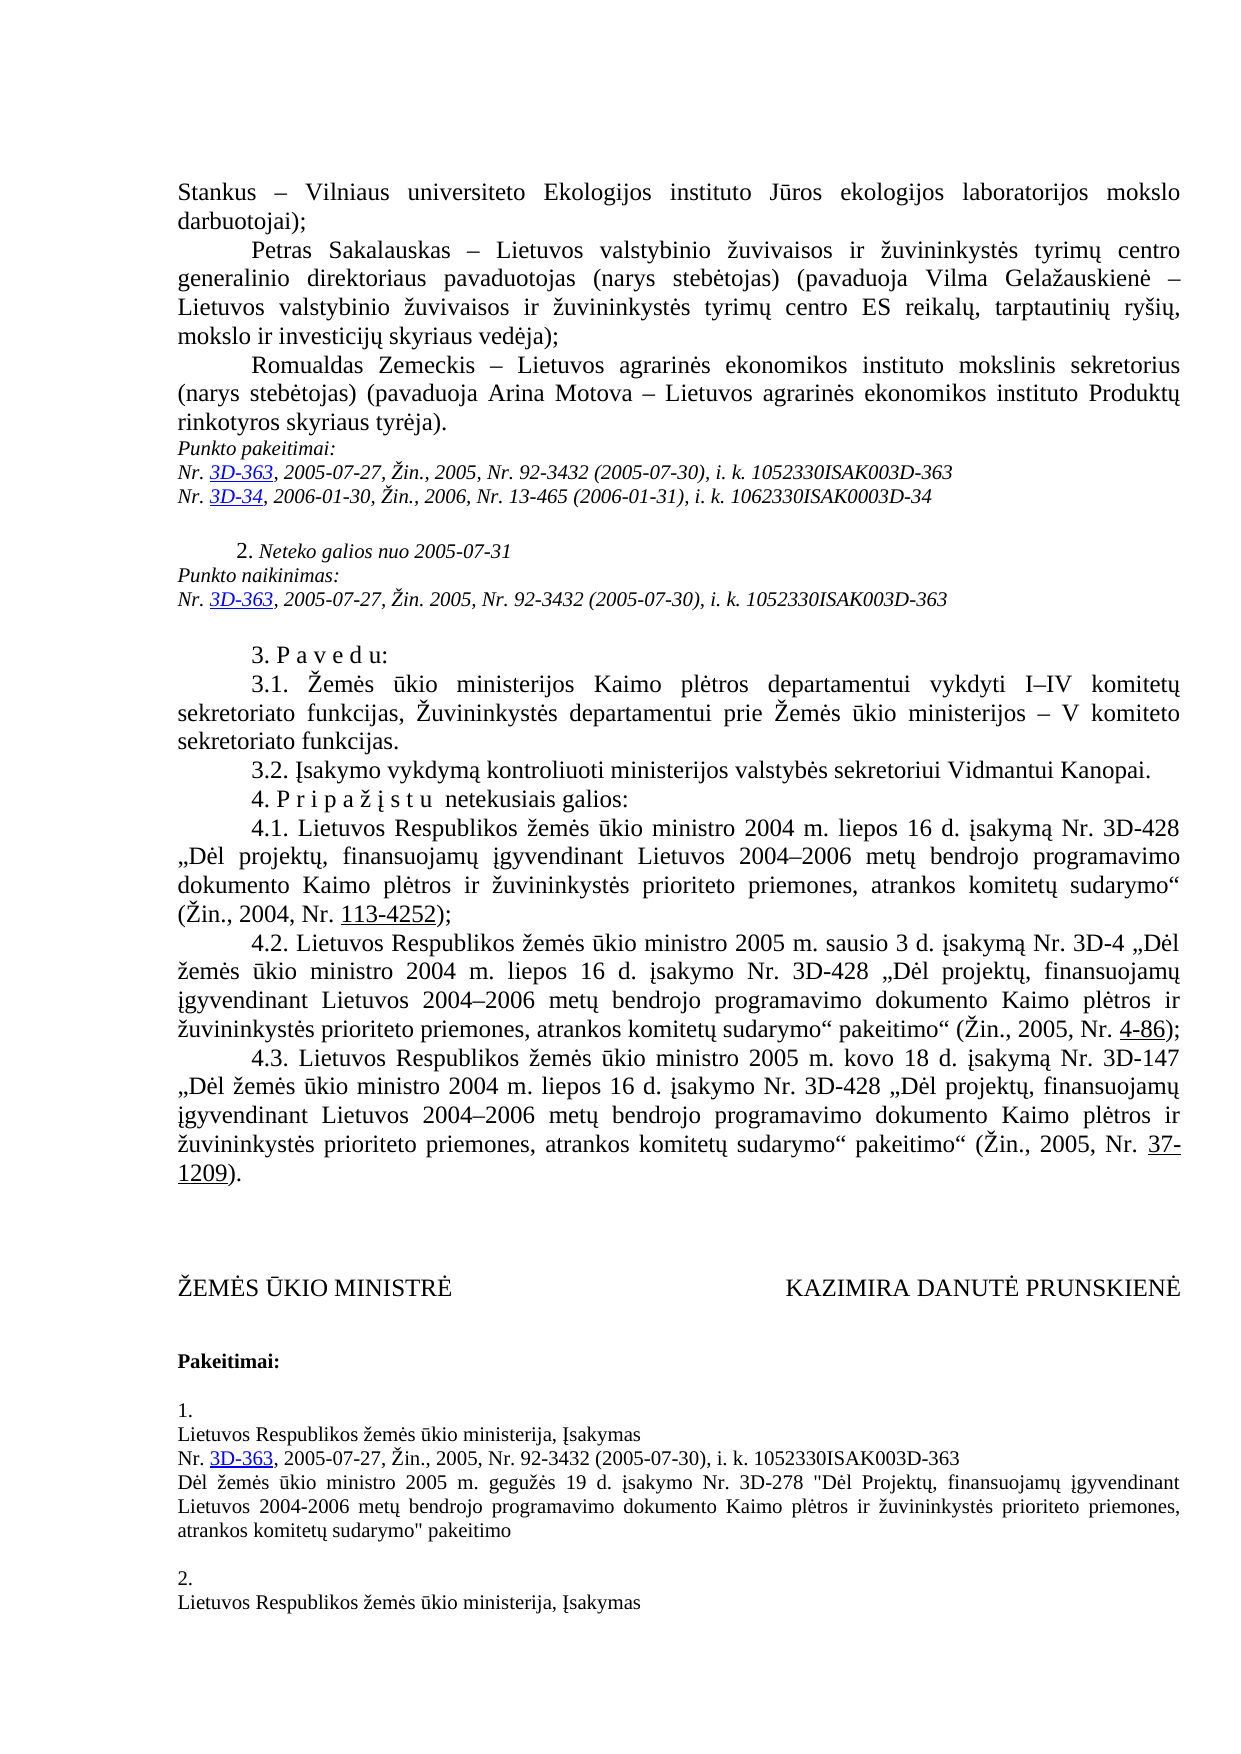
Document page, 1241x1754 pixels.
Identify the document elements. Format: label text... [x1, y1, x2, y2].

text 1. [177, 1398, 1181, 1422]
text Punkto pakeitimai: [177, 436, 1181, 460]
text Nr. 3D-363, 2005-07-27, Žin. 2005, Nr. 92-3432 (2005-07-30), i. k. 1052330ISAK003D-363 [177, 587, 1181, 611]
text Stankus – Vilniaus universiteto Ekologijos instituto Jūros ekologijos laboratorijos mokslo darbuotojai); [177, 177, 1181, 235]
text Nr. 3D-363, 2005-07-27, Žin., 2005, Nr. 92-3432 (2005-07-30), i. k. 1052330ISAK003D-363 [177, 1446, 1181, 1470]
text Romualdas Zemeckis – Lietuvos agrarinės ekonomikos instituto mokslinis sekretorius (narys stebėtojas) (pavaduoja Arina Motova – Lietuvos agrarinės ekonomikos instituto Produktų rinkotyros skyriaus tyrėja). [177, 350, 1181, 436]
text 2. Neteko galios nuo 2005-07-31 [177, 537, 1181, 563]
text 4.3. Lietuvos Respublikos žemės ūkio ministro 2005 m. kovo 18 d. įsakymą Nr. 3D-147 „Dėl žemės ūkio ministro 2004 m. liepos 16 d. įsakymo Nr. 3D-428 „Dėl projektų, finansuojamų įgyvendinant Lietuvos 2004–2006 metų bendrojo programavimo dokumento Kaimo plėtros ir žuvininkystės prioriteto priemones, atrankos komitetų sudarymo“ pakeitimo“ (Žin., 2005, Nr. 37-1209). [177, 1043, 1181, 1186]
text Punkto naikinimas: [177, 563, 1181, 587]
text 3.2. Įsakymo vykdymą kontroliuoti ministerijos valstybės sekretoriui Vidmantui Kanopai. [177, 755, 1181, 784]
text Pakeitimai: [177, 1349, 1181, 1373]
text Žemės ūkio ministrė Kazimira Danutė Prunskienė [177, 1273, 1181, 1301]
text Nr. 3D-34, 2006-01-30, Žin., 2006, Nr. 13-465 (2006-01-31), i. k. 1062330ISAK0003D-34 [177, 484, 1181, 508]
text Petras Sakalauskas – Lietuvos valstybinio žuvivaisos ir žuvininkystės tyrimų centro generalinio direktoriaus pavaduotojas (narys stebėtojas) (pavaduoja Vilma Gelažauskienė – Lietuvos valstybinio žuvivaisos ir žuvininkystės tyrimų centro ES reikalų, tarptautinių ryšių, mokslo ir investicijų skyriaus vedėja); [177, 235, 1181, 350]
text Lietuvos Respublikos žemės ūkio ministerija, Įsakymas [177, 1590, 1181, 1614]
text 2. [177, 1566, 1181, 1590]
text 4.1. Lietuvos Respublikos žemės ūkio ministro 2004 m. liepos 16 d. įsakymą Nr. 3D-428 „Dėl projektų, finansuojamų įgyvendinant Lietuvos 2004–2006 metų bendrojo programavimo dokumento Kaimo plėtros ir žuvininkystės prioriteto priemones, atrankos komitetų sudarymo“ (Žin., 2004, Nr. 113-4252); [177, 813, 1181, 928]
text Dėl žemės ūkio ministro 2005 m. gegužės 19 d. įsakymo Nr. 3D-278 "Dėl Projektų, finansuojamų įgyvendinant Lietuvos 2004-2006 metų bendrojo programavimo dokumento Kaimo plėtros ir žuvininkystės prioriteto priemones, atrankos komitetų sudarymo" pakeitimo [177, 1470, 1181, 1542]
text 4.2. Lietuvos Respublikos žemės ūkio ministro 2005 m. sausio 3 d. įsakymą Nr. 3D-4 „Dėl žemės ūkio ministro 2004 m. liepos 16 d. įsakymo Nr. 3D-428 „Dėl projektų, finansuojamų įgyvendinant Lietuvos 2004–2006 metų bendrojo programavimo dokumento Kaimo plėtros ir žuvininkystės prioriteto priemones, atrankos komitetų sudarymo“ pakeitimo“ (Žin., 2005, Nr. 4-86); [177, 928, 1181, 1043]
text 3.1. Žemės ūkio ministerijos Kaimo plėtros departamentui vykdyti I–IV komitetų sekretoriato funkcijas, Žuvininkystės departamentui prie Žemės ūkio ministerijos – V komiteto sekretoriato funkcijas. [177, 669, 1181, 755]
text Nr. 3D-363, 2005-07-27, Žin., 2005, Nr. 92-3432 (2005-07-30), i. k. 1052330ISAK003D-363 [177, 460, 1181, 484]
text 3. Pavedu: [177, 640, 1181, 669]
text 4. Pripažįstu netekusiais galios: [177, 784, 1181, 813]
text Lietuvos Respublikos žemės ūkio ministerija, Įsakymas [177, 1422, 1181, 1446]
